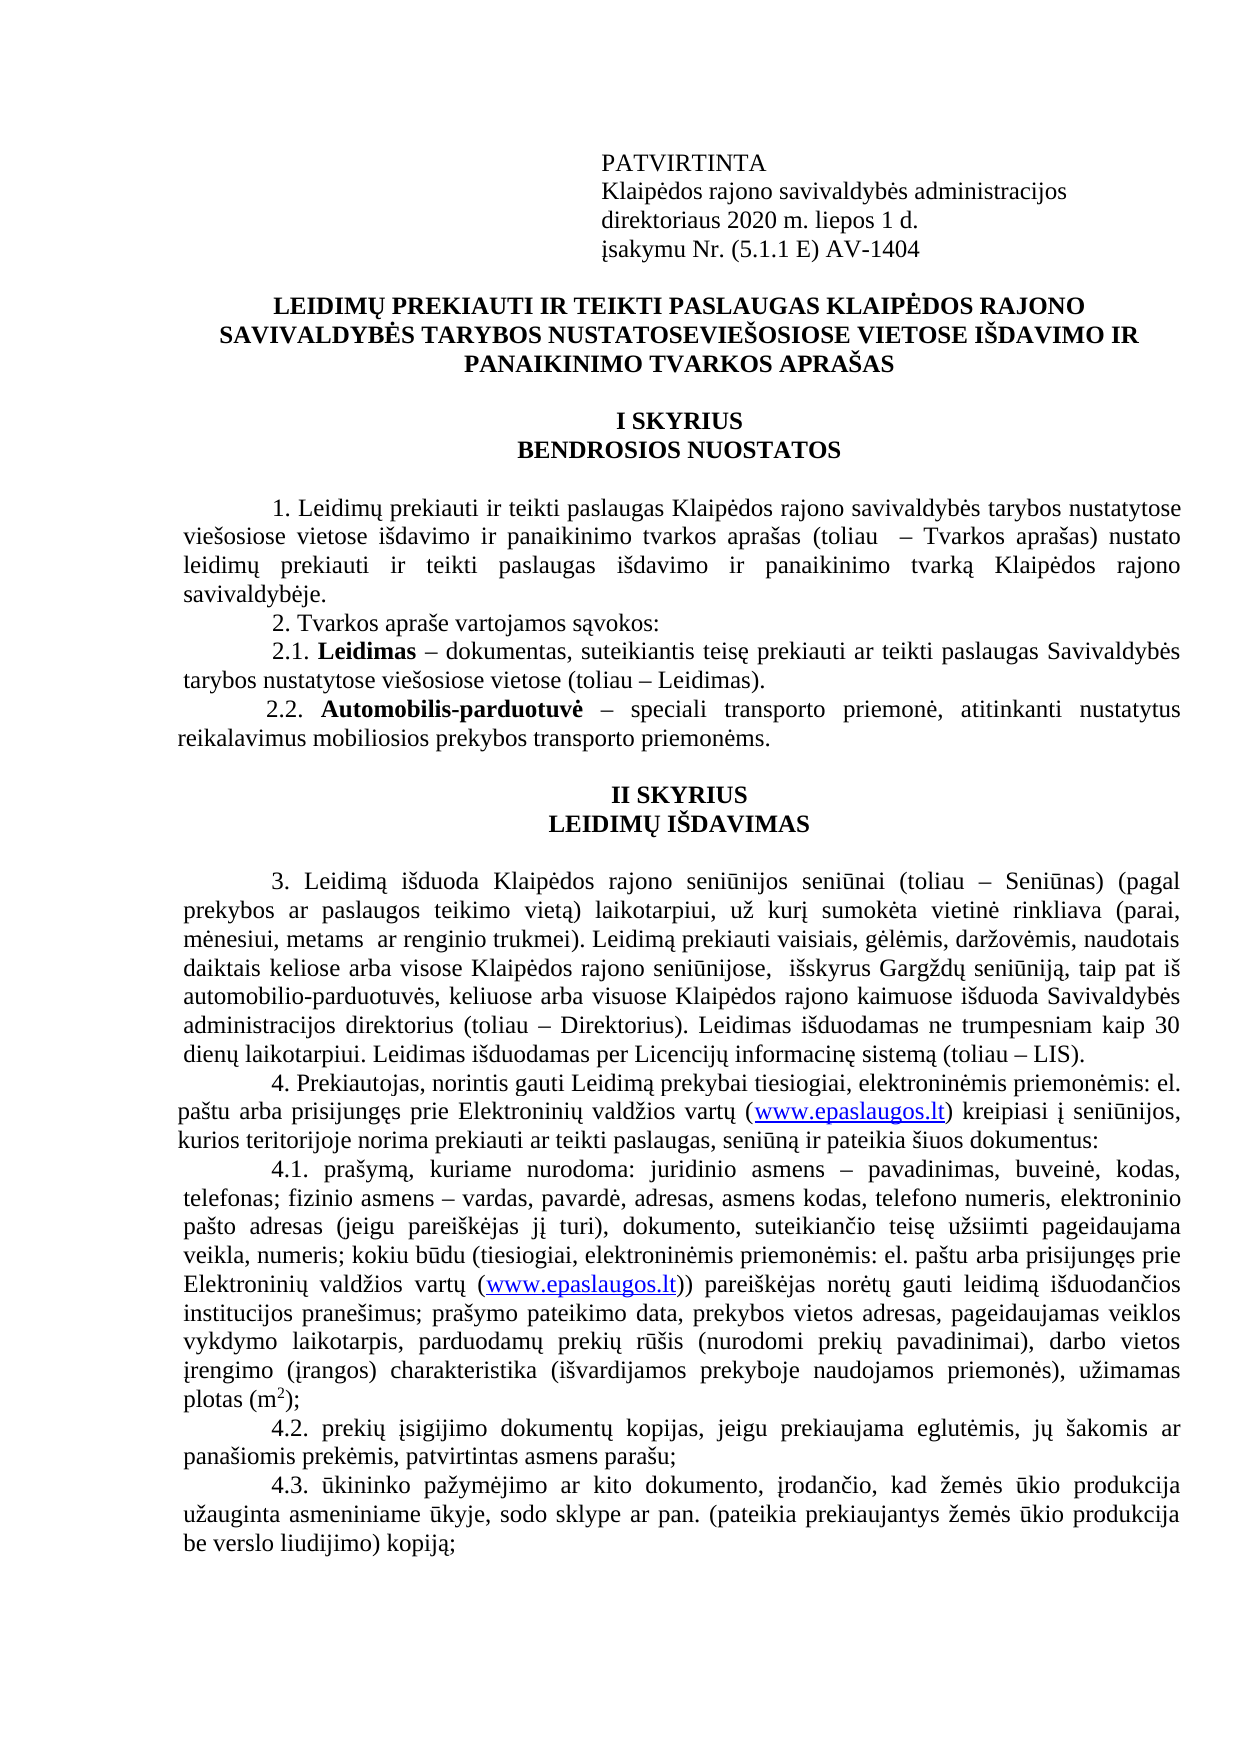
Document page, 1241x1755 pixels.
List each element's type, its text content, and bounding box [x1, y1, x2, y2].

text PATVIRTINTA [601, 148, 1181, 176]
text 2.1. Leidimas – dokumentas, suteikiantis teisę prekiauti ar teikti paslaugas Savivaldybės tarybos nustatytose viešosiose vietose (toliau – Leidimas). [183, 636, 1181, 694]
text 3. Leidimą išduoda Klaipėdos rajono seniūnijos seniūnai (toliau – Seniūnas) (pagal prekybos ar paslaugos teikimo vietą) laikotarpiui, už kurį sumokėta vietinė rinkliava (parai, mėnesiui, metams ar renginio trukmei). Leidimą prekiauti vaisiais, gėlėmis, daržovėmis, naudotais daiktais keliose arba visose Klaipėdos rajono seniūnijose, išskyrus Gargždų seniūniją, taip pat iš automobilio-parduotuvės, keliuose arba visuose Klaipėdos rajono kaimuose išduoda Savivaldybės administracijos direktorius (toliau – Direktorius). Leidimas išduodamas ne trumpesniam kaip 30 dienų laikotarpiui. Leidimas išduodamas per Licencijų informacinę sistemą (toliau – LIS). [183, 866, 1181, 1068]
text I SKYRIUS [177, 406, 1181, 435]
text LEIDIMŲ IŠDAVIMAS [177, 809, 1181, 838]
text 4.1. prašymą, kuriame nurodoma: juridinio asmens – pavadinimas, buveinė, kodas, telefonas; fizinio asmens – vardas, pavardė, adresas, asmens kodas, telefono numeris, elektroninio pašto adresas (jeigu pareiškėjas jį turi), dokumento, suteikiančio teisę užsiimti pageidaujama veikla, numeris; kokiu būdu (tiesiogiai, elektroninėmis priemonėmis: el. paštu arba prisijungęs prie Elektroninių valdžios vartų (www.epaslaugos.lt)) pareiškėjas norėtų gauti leidimą išduodančios institucijos pranešimus; prašymo pateikimo data, prekybos vietos adresas, pageidaujamas veiklos vykdymo laikotarpis, parduodamų prekių rūšis (nurodomi prekių pavadinimai), darbo vietos įrengimo (įrangos) charakteristika (išvardijamos prekyboje naudojamos priemonės), užimamas plotas (m2); [183, 1154, 1181, 1413]
text įsakymu Nr. (5.1.1 E) AV-1404 [601, 234, 1181, 263]
text 4. Prekiautojas, norintis gauti Leidimą prekybai tiesiogiai, elektroninėmis priemonėmis: el. paštu arba prisijungęs prie Elektroninių valdžios vartų (www.epaslaugos.lt) kreipiasi į seniūnijos, kurios teritorijoje norima prekiauti ar teikti paslaugas, seniūną ir pateikia šiuos dokumentus: [177, 1068, 1181, 1154]
text 2.2. Automobilis-parduotuvė – speciali transporto priemonė, atitinkanti nustatytus reikalavimus mobiliosios prekybos transporto priemonėms. [177, 694, 1181, 751]
text 4.2. prekių įsigijimo dokumentų kopijas, jeigu prekiaujama eglutėmis, jų šakomis ar panašiomis prekėmis, patvirtintas asmens parašu; [183, 1413, 1181, 1470]
text BENDROSIOS NUOSTATOS [177, 435, 1181, 464]
text 1. Leidimų prekiauti ir teikti paslaugas Klaipėdos rajono savivaldybės tarybos nustatytose viešosiose vietose išdavimo ir panaikinimo tvarkos aprašas (toliau – Tvarkos aprašas) nustato leidimų prekiauti ir teikti paslaugas išdavimo ir panaikinimo tvarką Klaipėdos rajono savivaldybėje. [183, 493, 1181, 608]
text 2. Tvarkos apraše vartojamos sąvokos: [183, 608, 1181, 636]
text direktoriaus 2020 m. liepos 1 d. [601, 205, 1181, 234]
text LEIDIMŲ PREKIAUTI IR TEIKTI PASLAUGAS KLAIPĖDOS RAJONO SAVIVALDYBĖS TARYBOS NUSTATOSEVIEŠOSIOSE VIETOSE IŠDAVIMO IR PANAIKINIMO TVARKOS APRAŠAS [177, 291, 1181, 378]
text Klaipėdos rajono savivaldybės administracijos [601, 176, 1181, 205]
text 4.3. ūkininko pažymėjimo ar kito dokumento, įrodančio, kad žemės ūkio produkcija užauginta asmeniniame ūkyje, sodo sklype ar pan. (pateikia prekiaujantys žemės ūkio produkcija be verslo liudijimo) kopiją; [183, 1470, 1181, 1556]
text II SKYRIUS [177, 780, 1181, 809]
